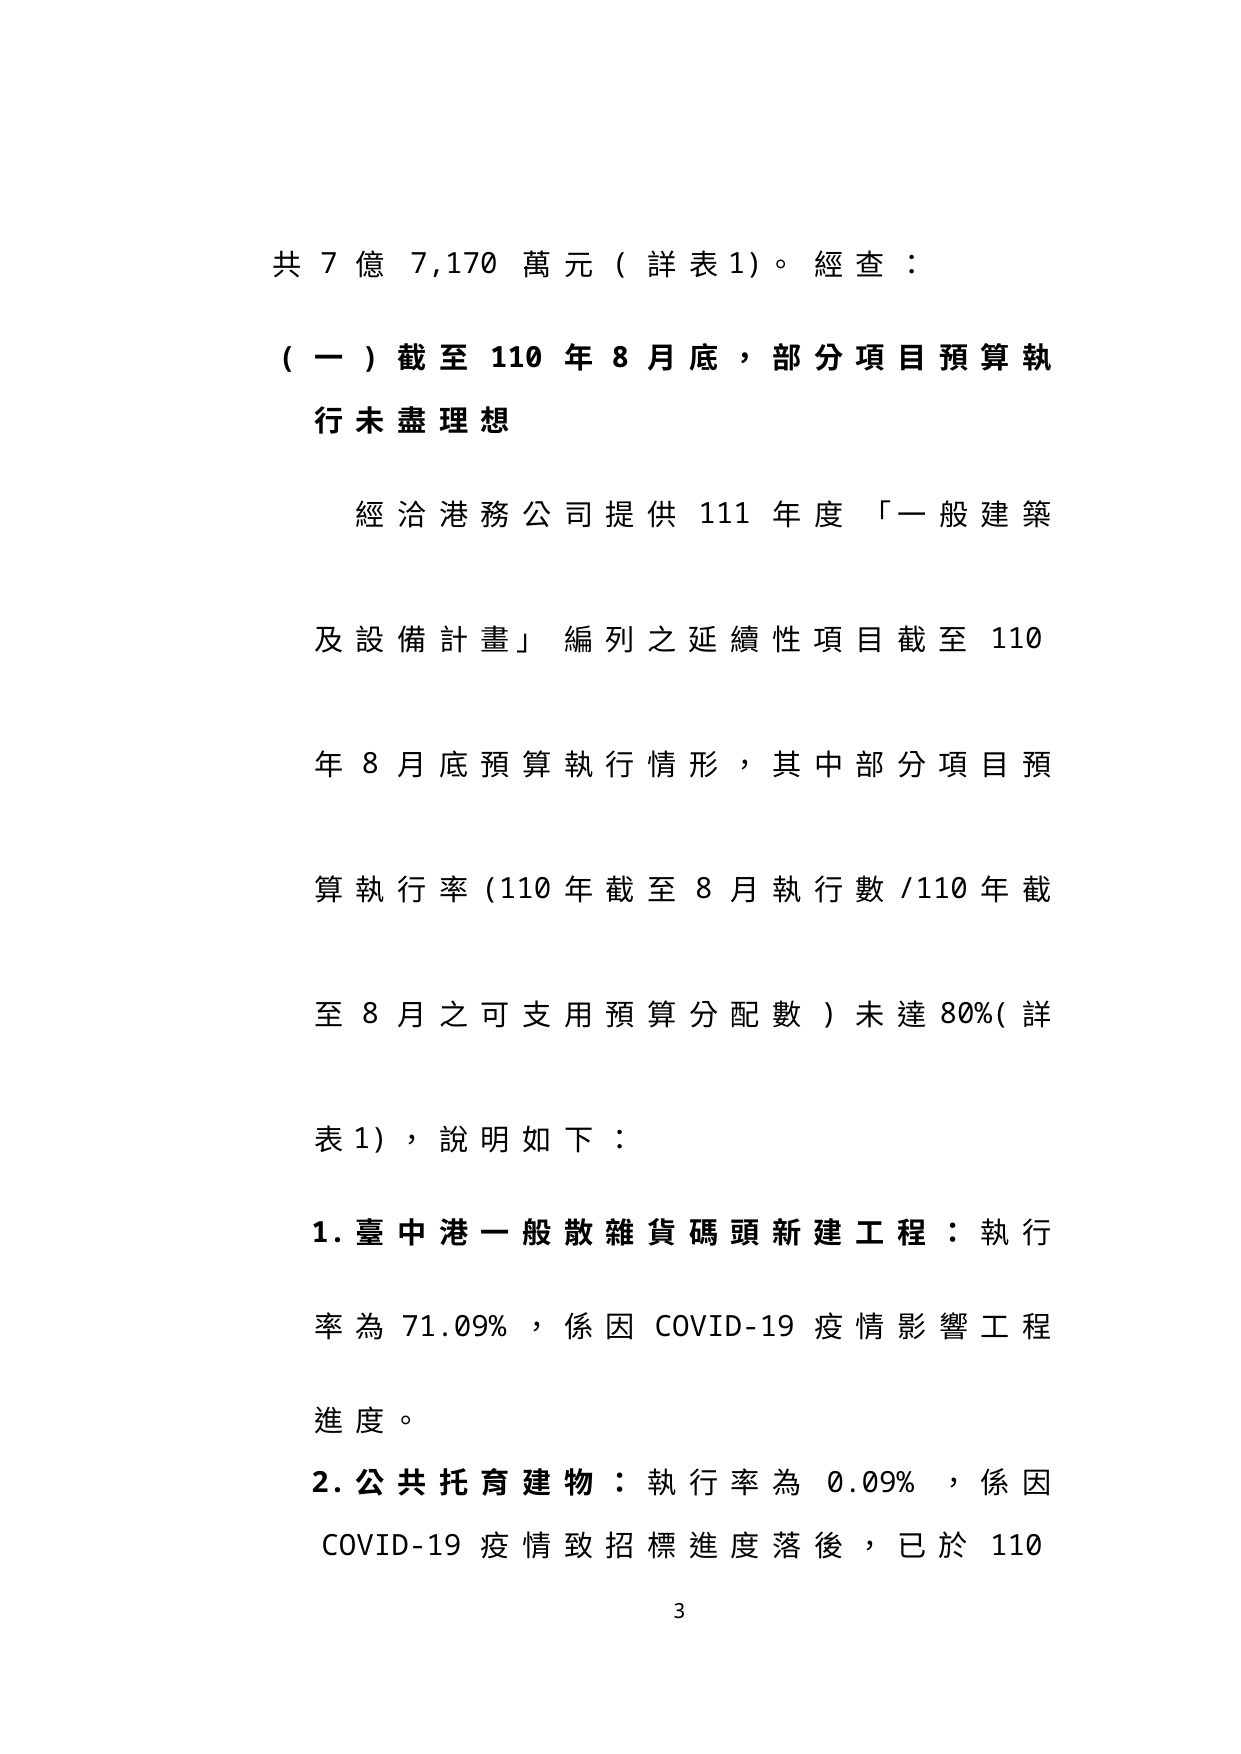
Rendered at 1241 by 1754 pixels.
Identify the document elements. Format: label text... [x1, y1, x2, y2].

text 經洽港務公司提供111年度「一般建築及設備計畫」編列之延續性項目截至110年8月底預算執行情形，其中部分項目預算執行率(110年截至8月執行數/110年截至8月之可支用預算分配數)未達80%(詳表1)，說明如下： [271, 439, 1058, 1189]
text 2.公共托育建物：執行率為0.09%，係因COVID-19疫情致招標進度落後，已於110 [271, 1439, 1058, 1564]
text (一)截至110年8月底，部分項目預算執行未盡理想 [242, 314, 1058, 439]
text 1.臺中港一般散雜貨碼頭新建工程：執行率為71.09%，係因COVID-19疫情影響工程進度。 [271, 1189, 1058, 1439]
text 共7億7,170萬元(詳表1)。經查： [242, 189, 1058, 314]
